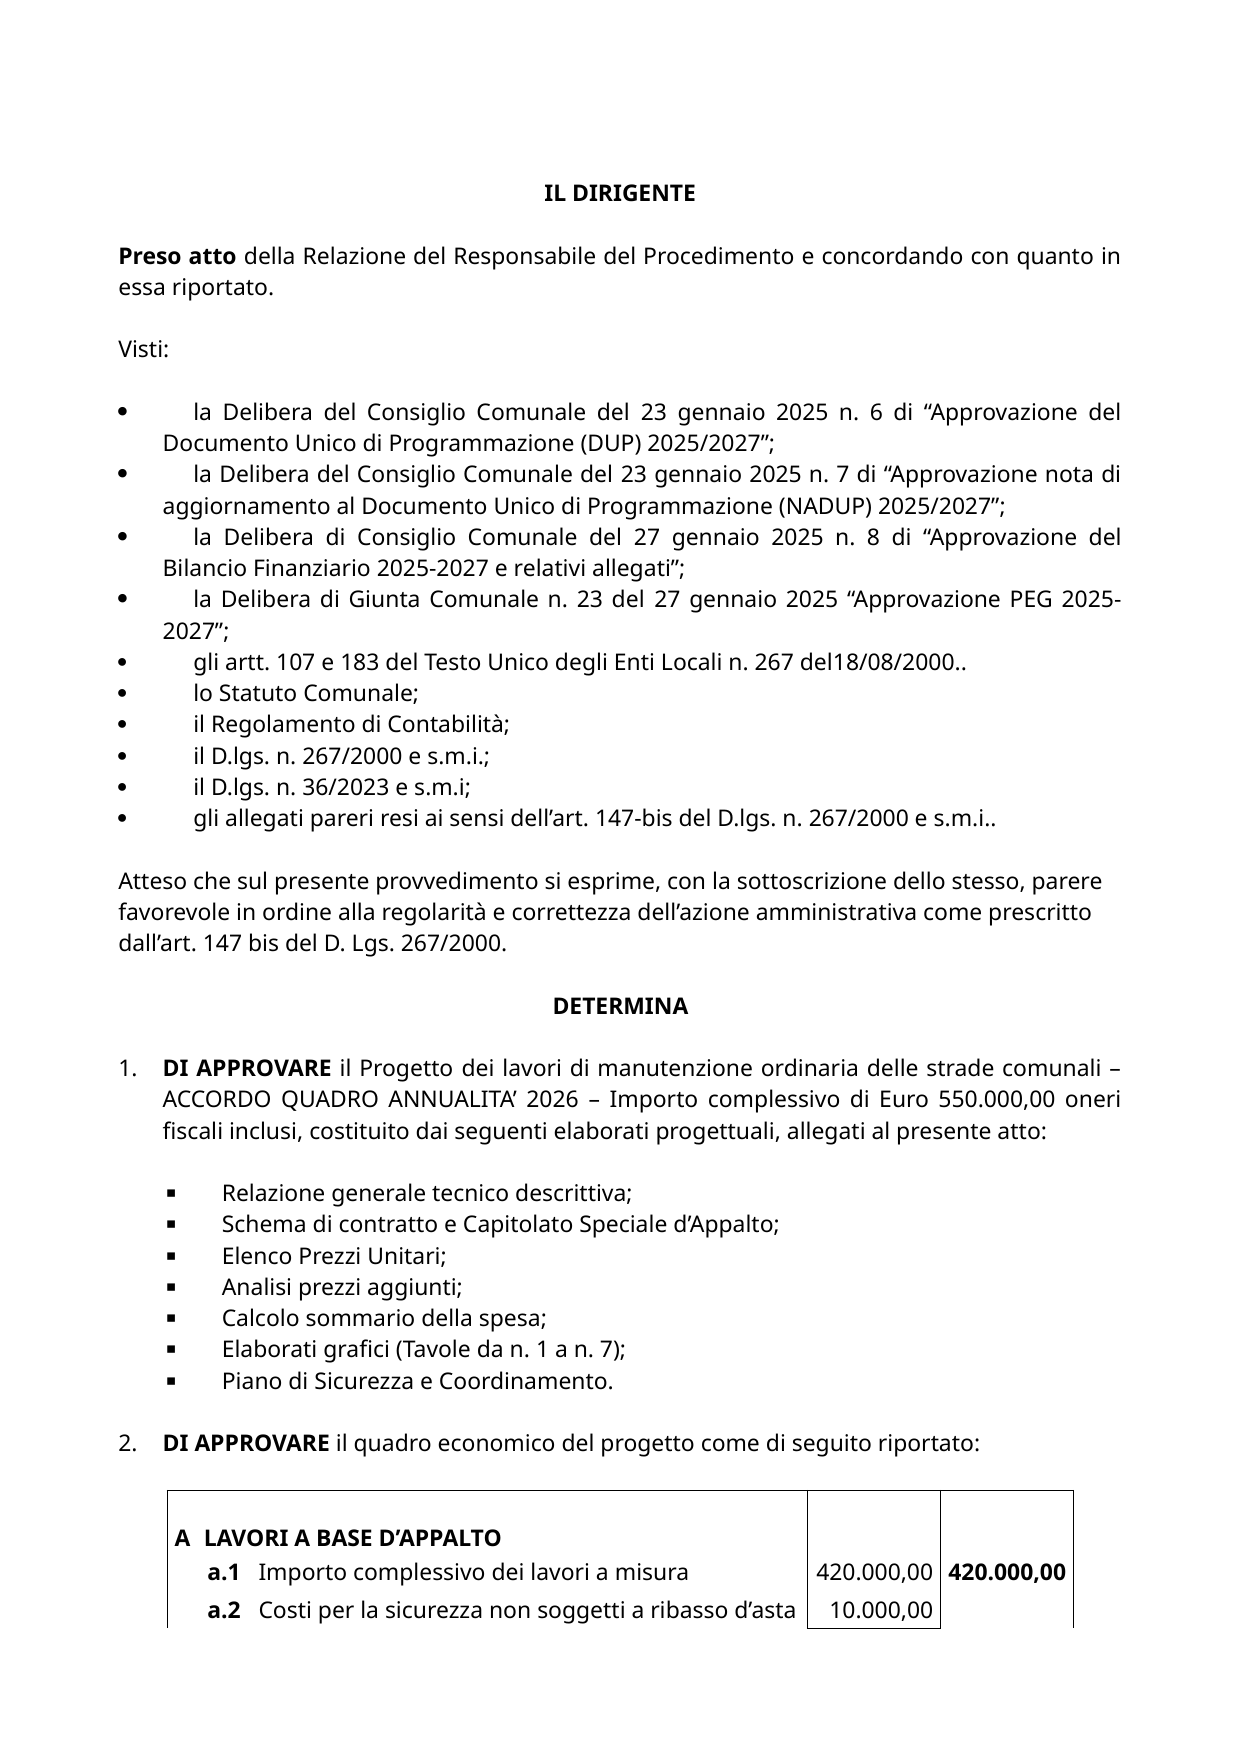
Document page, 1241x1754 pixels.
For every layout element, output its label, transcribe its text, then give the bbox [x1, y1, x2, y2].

list il D.lgs. n. 267/2000 e s.m.i.; [118, 740, 1122, 771]
text DETERMINA [118, 990, 1122, 1021]
list la Delibera di Consiglio Comunale del 27 gennaio 2025 n. 8 di “Approvazione del Bilancio Finanziario 2025-2027 e relativi allegati”; [118, 521, 1122, 583]
list gli artt. 107 e 183 del Testo Unico degli Enti Locali n. 267 del18/08/2000.. [118, 646, 1122, 677]
table_cell 420.000,00 [808, 1553, 940, 1591]
table_header [196, 1491, 251, 1522]
list DI APPROVARE il quadro economico del progetto come di seguito riportato: [118, 1427, 1122, 1458]
table_cell 420.000,00 [941, 1553, 1073, 1591]
table_cell [168, 1553, 196, 1591]
list Schema di contratto e Capitolato Speciale d’Appalto; [162, 1208, 1122, 1240]
list Analisi prezzi aggiunti; [162, 1271, 1122, 1302]
list la Delibera di Giunta Comunale n. 23 del 27 gennaio 2025 “Approvazione PEG 2025-2027”; [118, 583, 1122, 646]
table_cell A [168, 1522, 196, 1553]
list DI APPROVARE il Progetto dei lavori di manutenzione ordinaria delle strade comunali – ACCORDO QUADRO ANNUALITA’ 2026 – Importo complessivo di Euro 550.000,00 oneri fiscali inclusi, costituito dai seguenti elaborati progettuali, allegati al presente atto: [118, 1052, 1122, 1146]
table_cell LAVORI A BASE D’APPALTO [196, 1522, 807, 1553]
table_cell a.1 [196, 1553, 251, 1591]
text Preso atto della Relazione del Responsabile del Procedimento e concordando con quanto in essa riportato. [118, 240, 1122, 302]
list Calcolo sommario della spesa; [162, 1302, 1122, 1333]
table_cell [168, 1591, 196, 1628]
list il D.lgs. n. 36/2023 e s.m.i; [118, 771, 1122, 802]
list Piano di Sicurezza e Coordinamento. [162, 1365, 1122, 1396]
table_header [808, 1491, 940, 1522]
list la Delibera del Consiglio Comunale del 23 gennaio 2025 n. 6 di “Approvazione del Documento Unico di Programmazione (DUP) 2025/2027”; [118, 396, 1122, 458]
list lo Statuto Comunale; [118, 677, 1122, 708]
table_header [168, 1491, 196, 1522]
table_header [251, 1491, 807, 1522]
table_cell [941, 1591, 1073, 1628]
table_cell 10.000,00 [808, 1591, 940, 1628]
text Visti: [118, 333, 1122, 365]
table_cell [808, 1522, 940, 1553]
table_cell a.2 [196, 1591, 251, 1628]
list Elenco Prezzi Unitari; [162, 1240, 1122, 1271]
list gli allegati pareri resi ai sensi dell’art. 147-bis del D.lgs. n. 267/2000 e s.m.i.. [118, 802, 1122, 833]
list Elaborati grafici (Tavole da n. 1 a n. 7); [162, 1333, 1122, 1365]
table_cell Importo complessivo dei lavori a misura [251, 1553, 807, 1591]
list il Regolamento di Contabilità; [118, 708, 1122, 740]
text Atteso che sul presente provvedimento si esprime, con la sottoscrizione dello stesso, parere favorevole in ordine alla regolarità e correttezza dell’azione amministrativa come prescritto dall’art. 147 bis del D. Lgs. 267/2000. [118, 865, 1122, 958]
list Relazione generale tecnico descrittiva; [162, 1177, 1122, 1208]
table_cell Costi per la sicurezza non soggetti a ribasso d’asta [251, 1591, 807, 1628]
list la Delibera del Consiglio Comunale del 23 gennaio 2025 n. 7 di “Approvazione nota di aggiornamento al Documento Unico di Programmazione (NADUP) 2025/2027”; [118, 458, 1122, 521]
table_header [941, 1491, 1073, 1522]
text IL DIRIGENTE [118, 177, 1122, 208]
table_cell [941, 1522, 1073, 1553]
